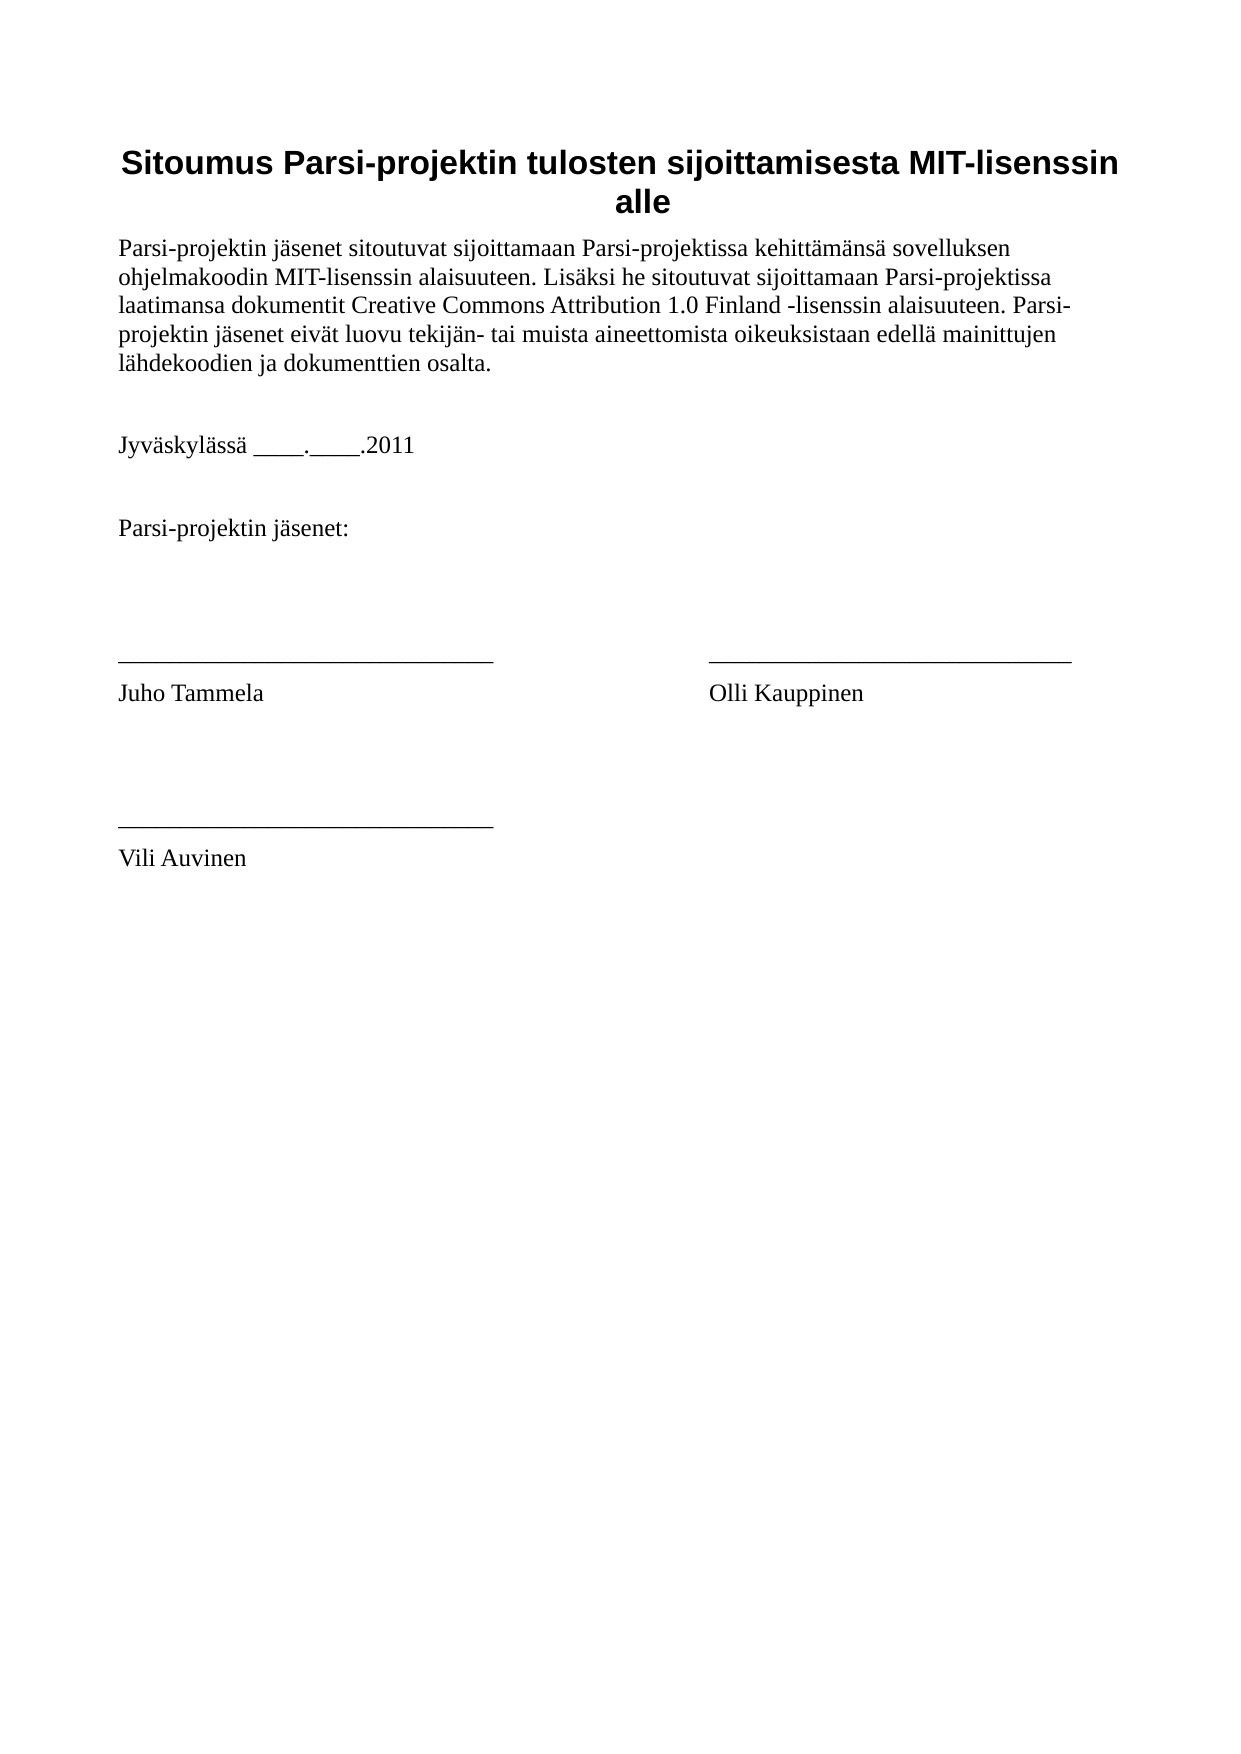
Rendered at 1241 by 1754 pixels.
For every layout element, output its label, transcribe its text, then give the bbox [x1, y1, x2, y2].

text Jyväskylässä ____.____.2011 [118, 430, 1122, 459]
subtitle Sitoumus Parsi-projektin tulosten sijoittamisesta MIT-lisenssin alle [118, 143, 1122, 220]
text Parsi-projektin jäsenet sitoutuvat sijoittamaan Parsi-projektissa kehittämänsä sovelluksen ohjelmakoodin MIT-lisenssin alaisuuteen. Lisäksi he sitoutuvat sijoittamaan Parsi-projektissa laatimansa dokumentit Creative Commons Attribution 1.0 Finland -lisenssin alaisuuteen. Parsi-projektin jäsenet eivät luovu tekijän- tai muista aineettomista oikeuksistaan edellä mainittujen lähdekoodien ja dokumenttien osalta. [118, 233, 1122, 377]
text ______________________________ _____________________________ [118, 637, 1122, 665]
text ______________________________ [118, 802, 1122, 830]
text Parsi-projektin jäsenet: [118, 513, 1122, 542]
text Juho Tammela Olli Kauppinen [118, 678, 1122, 707]
text Vili Auvinen [118, 843, 1122, 872]
